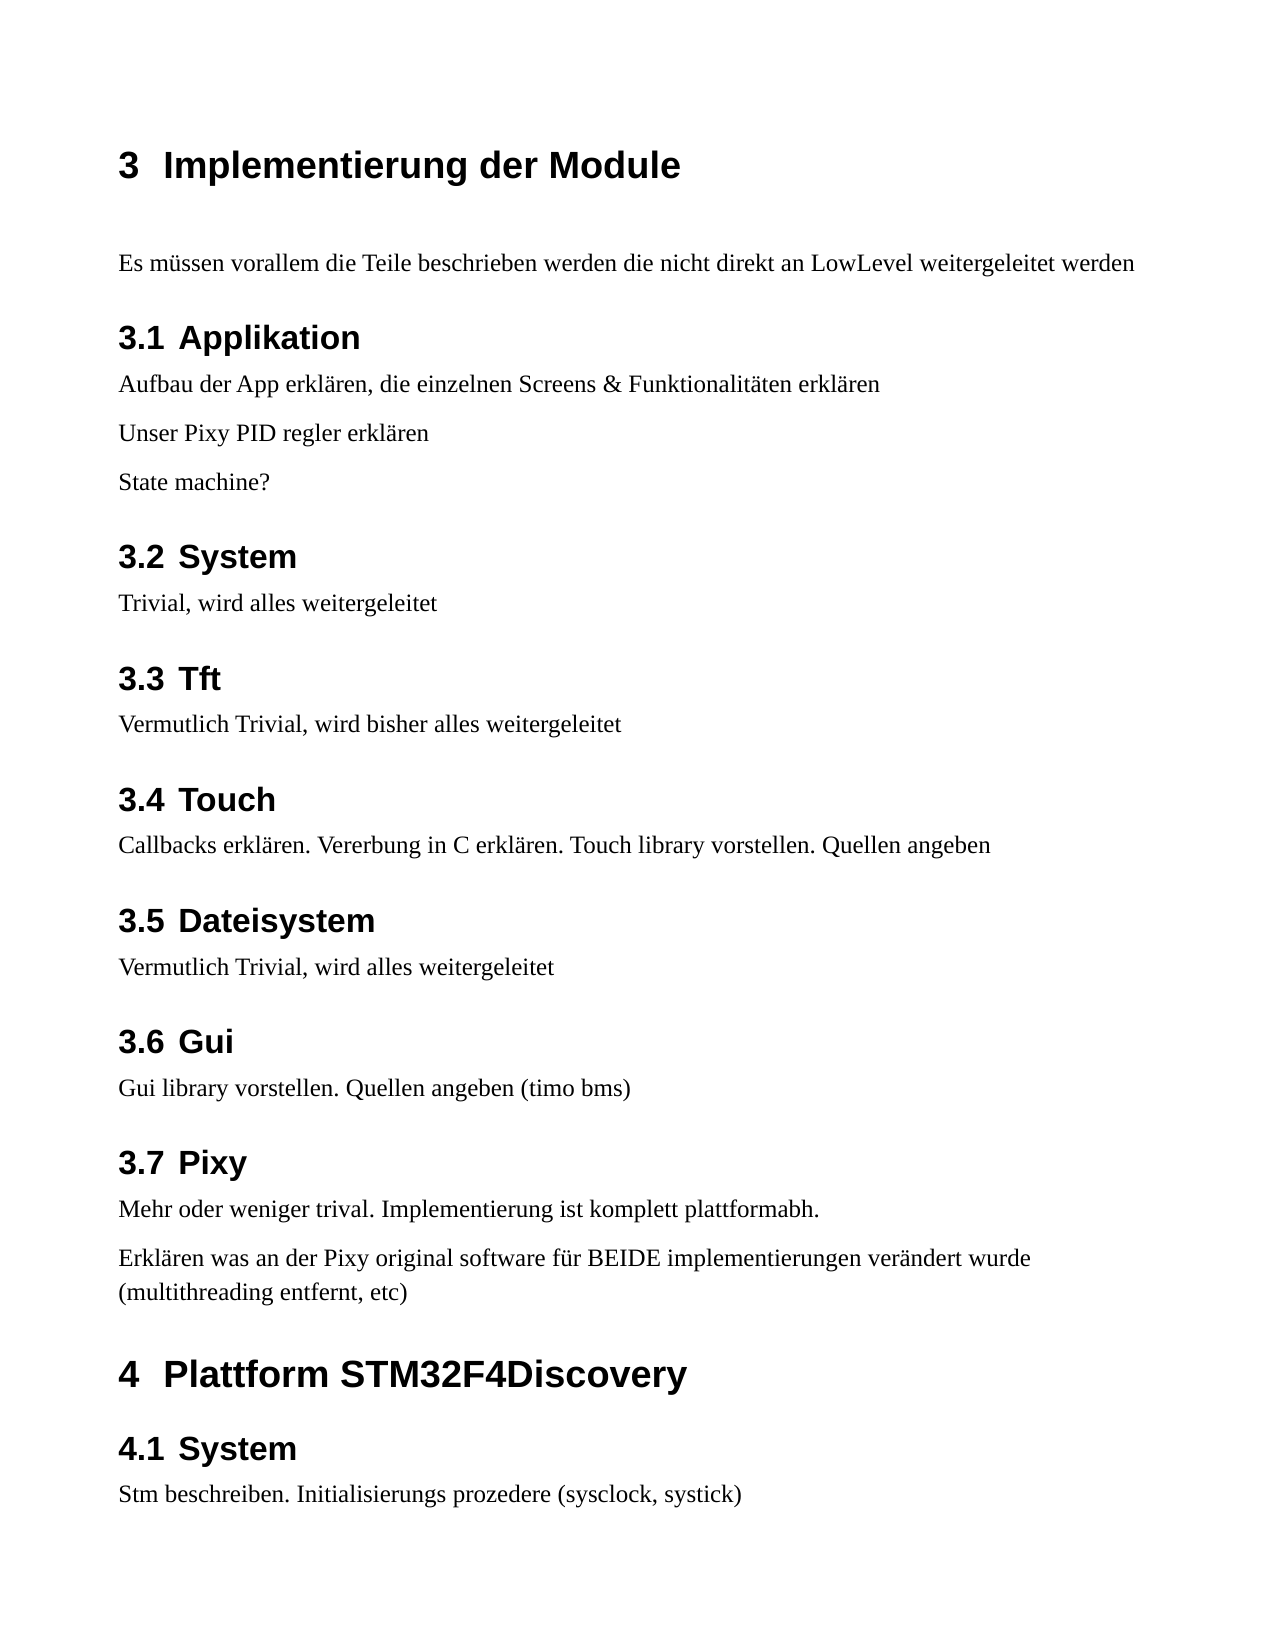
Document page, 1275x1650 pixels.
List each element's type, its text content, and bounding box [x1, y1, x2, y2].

text Trivial, wird alles weitergeleitet [118, 588, 1157, 617]
subtitle Gui [118, 1022, 1157, 1060]
text State machine? [118, 467, 1157, 496]
subtitle Pixy [118, 1143, 1157, 1181]
text Stm beschreiben. Initialisierungs prozedere (sysclock, systick) [118, 1479, 1157, 1508]
subtitle Applikation [118, 318, 1157, 357]
text Vermutlich Trivial, wird bisher alles weitergeleitet [118, 709, 1157, 738]
text Mehr oder weniger trival. Implementierung ist komplett plattformabh. [118, 1194, 1157, 1222]
text Callbacks erklären. Vererbung in C erklären. Touch library vorstellen. Quellen angeben [118, 831, 1157, 859]
subtitle Dateisystem [118, 901, 1157, 939]
subtitle Tft [118, 658, 1157, 697]
text Erklären was an der Pixy original software für BEIDE implementierungen verändert wurde (multithreading entfernt, etc) [118, 1243, 1157, 1306]
text Es müssen vorallem die Teile beschrieben werden die nicht direkt an LowLevel weitergeleitet werden [118, 248, 1157, 277]
subtitle System [118, 1428, 1157, 1467]
subtitle Plattform STM32F4Discovery [118, 1351, 1157, 1395]
subtitle Touch [118, 779, 1157, 818]
text Unser Pixy PID regler erklären [118, 418, 1157, 447]
text Aufbau der App erklären, die einzelnen Screens & Funktionalitäten erklären [118, 369, 1157, 398]
subtitle Implementierung der Module [118, 143, 1157, 187]
subtitle System [118, 537, 1157, 576]
text Gui library vorstellen. Quellen angeben (timo bms) [118, 1073, 1157, 1101]
text Vermutlich Trivial, wird alles weitergeleitet [118, 952, 1157, 980]
